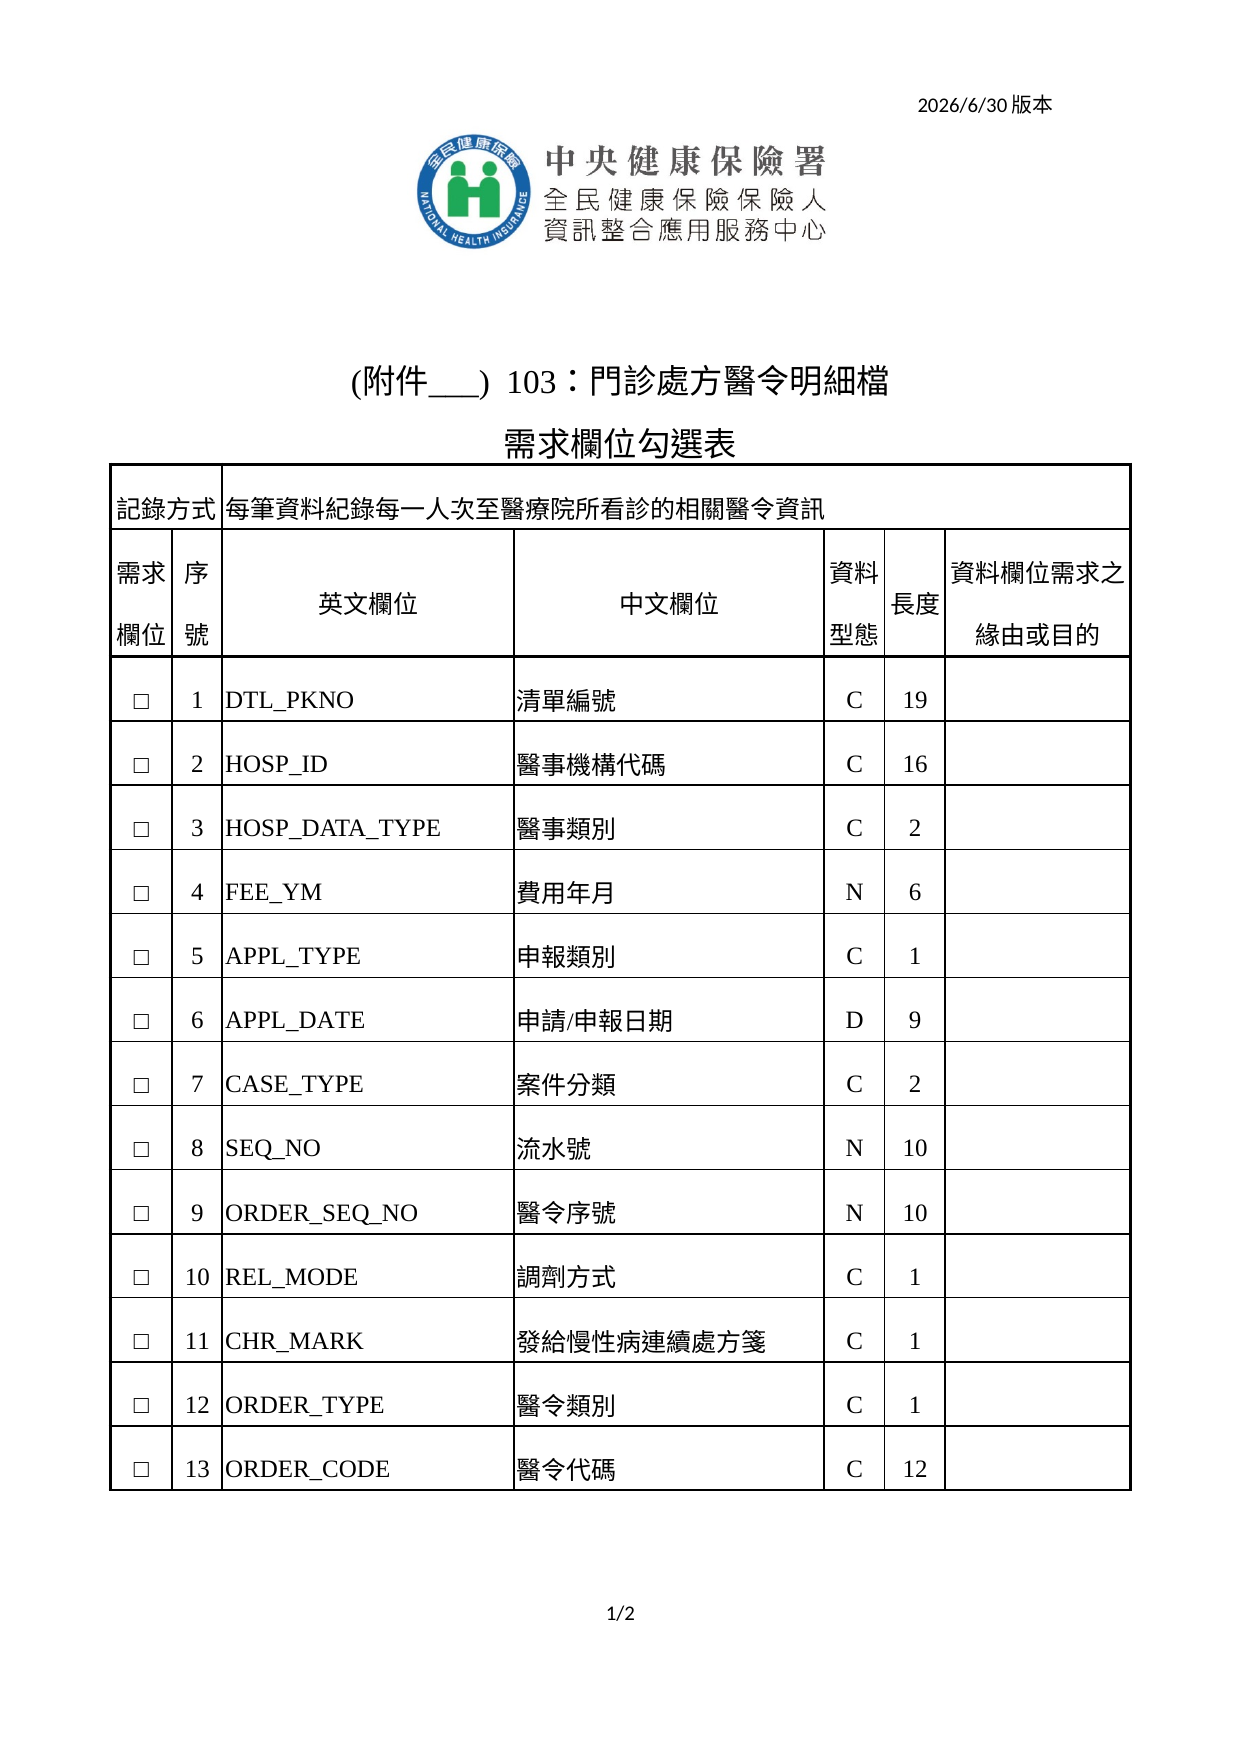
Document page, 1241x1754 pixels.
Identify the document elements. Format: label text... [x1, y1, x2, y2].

table_cell C [825, 1298, 884, 1361]
table_cell N [825, 1106, 884, 1169]
table_cell [946, 978, 1129, 1041]
table_cell □ [112, 1363, 171, 1425]
table_cell 6 [173, 978, 221, 1041]
table_cell 英文欄位 [223, 530, 513, 655]
table_cell [946, 1042, 1129, 1105]
table_cell 11 [173, 1298, 221, 1361]
table_cell 1 [885, 914, 944, 977]
table_cell [946, 1363, 1129, 1425]
table_cell 記錄方式 [112, 466, 221, 528]
table_cell 10 [885, 1170, 944, 1233]
table_cell 4 [173, 850, 221, 912]
table_cell 1 [885, 1235, 944, 1297]
table_cell SEQ_NO [223, 1106, 513, 1169]
table_cell C [825, 1363, 884, 1425]
table_cell HOSP_DATA_TYPE [223, 786, 513, 848]
table_cell 醫令代碼 [515, 1427, 823, 1489]
table_cell [946, 1170, 1129, 1233]
table_cell [946, 1235, 1129, 1297]
table_cell □ [112, 914, 171, 977]
table_cell 醫令類別 [515, 1363, 823, 1425]
table_cell 13 [173, 1427, 221, 1489]
table_cell 12 [173, 1363, 221, 1425]
table_cell C [825, 1235, 884, 1297]
table_cell [946, 722, 1129, 784]
table_cell 3 [173, 786, 221, 848]
table_cell 2 [173, 722, 221, 784]
table_cell [946, 1298, 1129, 1361]
table_cell 長度 [885, 530, 944, 655]
table_cell FEE_YM [223, 850, 513, 912]
table_cell □ [112, 1042, 171, 1105]
table_cell 申請/申報日期 [515, 978, 823, 1041]
table_cell 2 [885, 786, 944, 848]
table_cell □ [112, 1170, 171, 1233]
table_cell 案件分類 [515, 1042, 823, 1105]
table_cell 清單編號 [515, 658, 823, 720]
table_cell 1 [885, 1363, 944, 1425]
table_cell □ [112, 978, 171, 1041]
table_cell [946, 1427, 1129, 1489]
table_cell [946, 1106, 1129, 1169]
table_cell □ [112, 1298, 171, 1361]
table_cell [946, 914, 1129, 977]
table_cell [946, 850, 1129, 912]
table_cell CHR_MARK [223, 1298, 513, 1361]
table_cell DTL_PKNO [223, 658, 513, 720]
table_cell 申報類別 [515, 914, 823, 977]
table_cell 費用年月 [515, 850, 823, 912]
table_cell APPL_TYPE [223, 914, 513, 977]
table_cell 需求欄位 [112, 530, 171, 655]
table_cell 5 [173, 914, 221, 977]
table_cell 2 [885, 1042, 944, 1105]
table_cell 10 [885, 1106, 944, 1169]
table_cell N [825, 850, 884, 912]
table_cell 中文欄位 [515, 530, 823, 655]
table_cell 8 [173, 1106, 221, 1169]
table_cell CASE_TYPE [223, 1042, 513, 1105]
table_cell 發給慢性病連續處方箋 [515, 1298, 823, 1361]
table_cell □ [112, 722, 171, 784]
table_cell 7 [173, 1042, 221, 1105]
table_cell 19 [885, 658, 944, 720]
table_cell 1 [885, 1298, 944, 1361]
table_cell C [825, 786, 884, 848]
table_cell □ [112, 1427, 171, 1489]
table_cell 醫事類別 [515, 786, 823, 848]
table_cell 醫事機構代碼 [515, 722, 823, 784]
table_cell C [825, 914, 884, 977]
table_cell 醫令序號 [515, 1170, 823, 1233]
table_cell REL_MODE [223, 1235, 513, 1297]
table_cell ORDER_SEQ_NO [223, 1170, 513, 1233]
table_cell 流水號 [515, 1106, 823, 1169]
table_cell 序 號 [173, 530, 221, 655]
table_cell □ [112, 850, 171, 912]
table_cell □ [112, 658, 171, 720]
table_cell HOSP_ID [223, 722, 513, 784]
table_cell 6 [885, 850, 944, 912]
table_cell ORDER_TYPE [223, 1363, 513, 1425]
table_cell 資料欄位需求之 緣由或目的 [946, 530, 1129, 655]
table_cell 12 [885, 1427, 944, 1489]
table_cell 每筆資料紀錄每一人次至醫療院所看診的相關醫令資訊 [223, 466, 1129, 528]
table_cell □ [112, 786, 171, 848]
table_cell APPL_DATE [223, 978, 513, 1041]
table_cell N [825, 1170, 884, 1233]
table_cell [946, 786, 1129, 848]
table_cell D [825, 978, 884, 1041]
table_cell 調劑方式 [515, 1235, 823, 1297]
table_cell 9 [173, 1170, 221, 1233]
table_cell 資料型態 [825, 530, 884, 655]
table_cell 1 [173, 658, 221, 720]
table_cell □ [112, 1106, 171, 1169]
table_cell ORDER_CODE [223, 1427, 513, 1489]
table_cell C [825, 722, 884, 784]
table_cell C [825, 1042, 884, 1105]
table_cell [946, 658, 1129, 720]
table_cell 10 [173, 1235, 221, 1297]
table_cell C [825, 1427, 884, 1489]
table_cell □ [112, 1235, 171, 1297]
table_cell 16 [885, 722, 944, 784]
table_cell C [825, 658, 884, 720]
table_header (附件___) 103：門診處方醫令明細檔 需求欄位勾選表 [110, 338, 1130, 462]
table_cell 9 [885, 978, 944, 1041]
